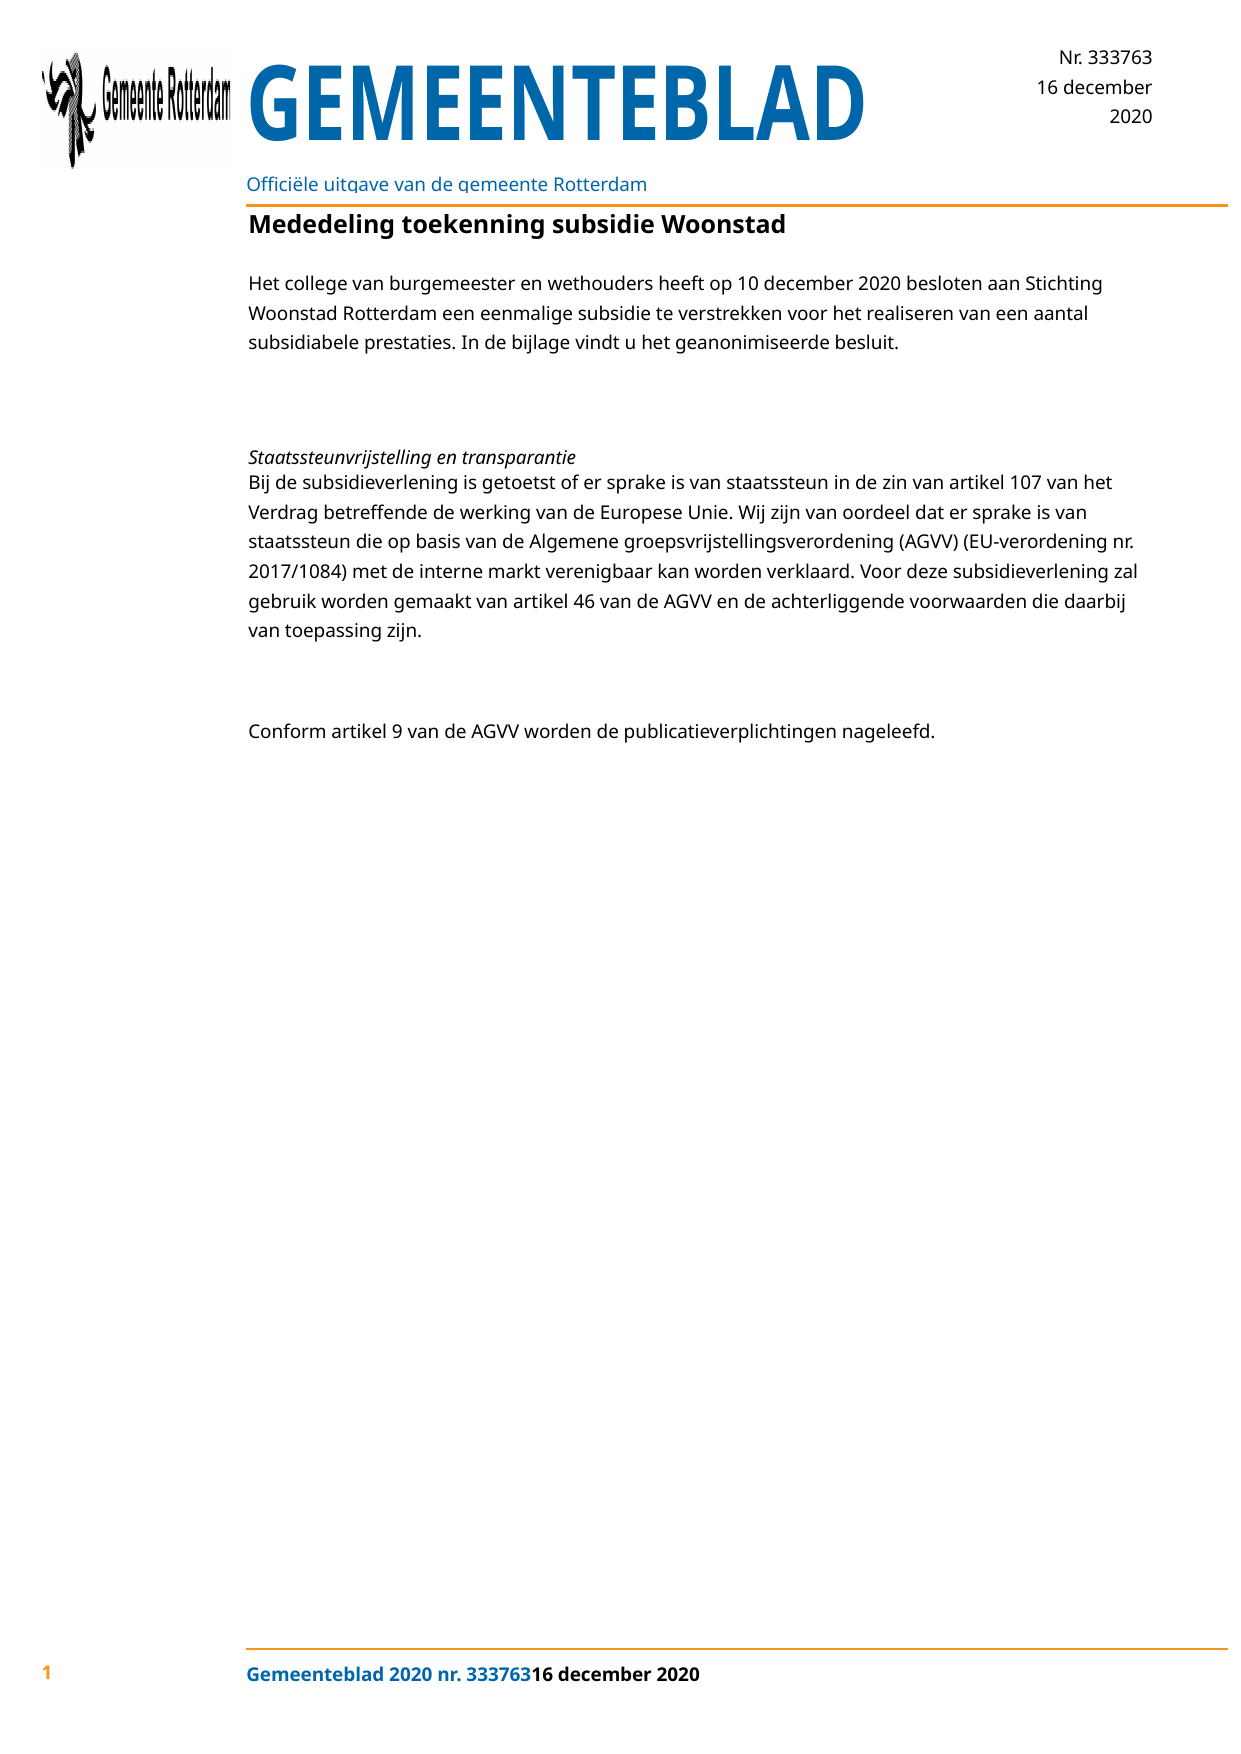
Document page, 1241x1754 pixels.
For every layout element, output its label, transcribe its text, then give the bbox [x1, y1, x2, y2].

text Staatssteunvrijstelling en transparantie [248, 444, 1152, 469]
text Het college van burgemeester en wethouders heeft op 10 december 2020 besloten aan Stichting Woonstad Rotterdam een eenmalige subsidie te verstrekken voor het realiseren van een aantal subsidiabele prestaties. In de bijlage vindt u het geanonimiseerde besluit. [248, 270, 1152, 355]
text Mededeling toekenning subsidie Woonstad [248, 207, 1152, 241]
text Bij de subsidieverlening is getoetst of er sprake is van staatssteun in de zin van artikel 107 van het Verdrag betreffende de werking van de Europese Unie. Wij zijn van oordeel dat er sprake is van staatssteun die op basis van de Algemene groepsvrijstellingsverordening (AGVV) (EU-verordening nr. 2017/1084) met de interne markt verenigbaar kan worden verklaard. Voor deze subsidieverlening zal gebruik worden gemaakt van artikel 46 van de AGVV en de achterliggende voorwaarden die daarbij van toepassing zijn. [248, 469, 1152, 643]
text Conform artikel 9 van de AGVV worden de publicatieverplichtingen nageleefd. [248, 718, 1152, 744]
picture [41, 47, 231, 172]
